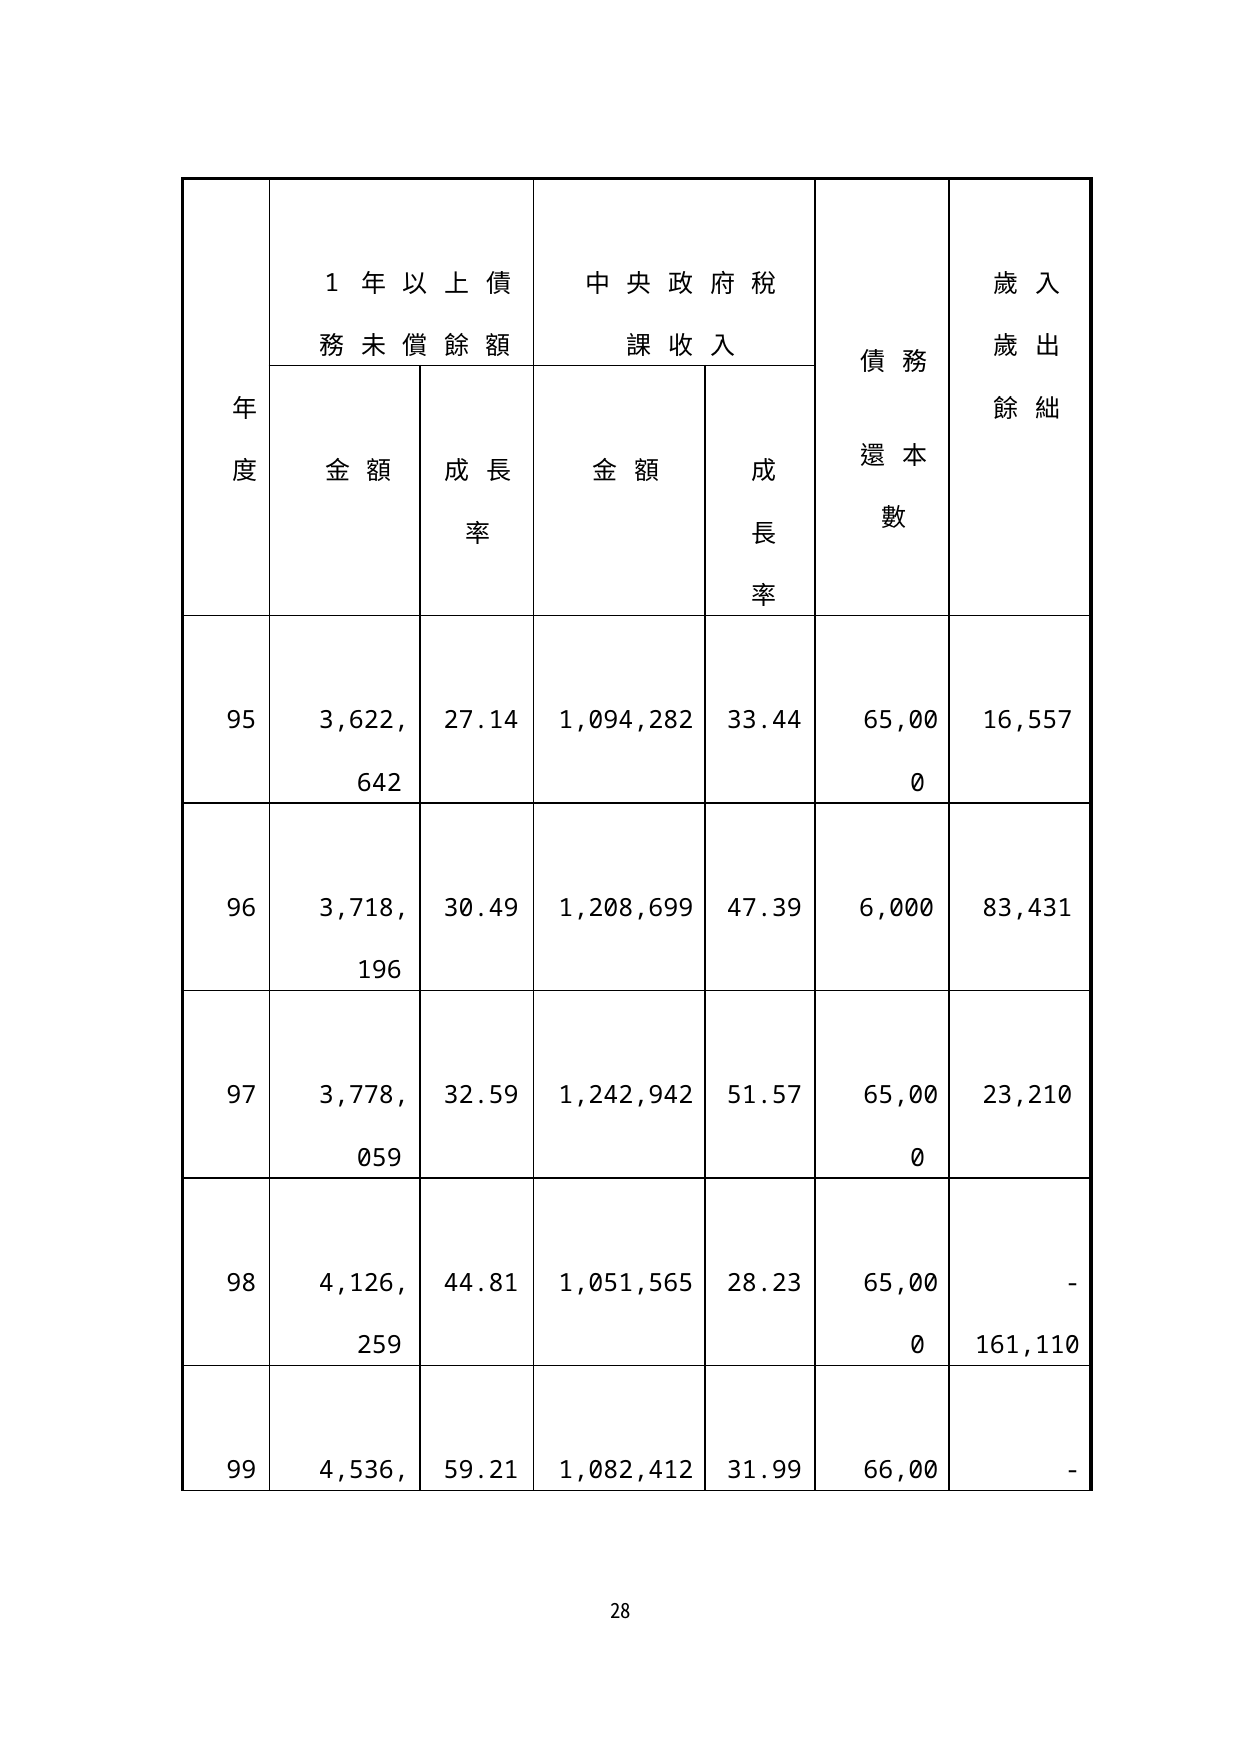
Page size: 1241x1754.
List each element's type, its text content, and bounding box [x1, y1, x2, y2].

table_cell 95 [184, 616, 269, 802]
table_cell [950, 1366, 1089, 1490]
table_header 1年以上債務未償餘額 [270, 180, 533, 365]
table_cell 44.81 [421, 1179, 533, 1365]
table_cell 47.39 [706, 804, 814, 990]
table_cell 1,242,942 [534, 991, 704, 1177]
table_cell 1,082,412 [534, 1366, 704, 1490]
table_header 中央政府稅課收入 [534, 180, 814, 365]
table_cell 金額 [534, 366, 704, 615]
table_cell 66,00 [816, 1366, 948, 1490]
table_cell 32.59 [421, 991, 533, 1177]
table_cell 28.23 [706, 1179, 814, 1365]
table_cell 16,557 [950, 616, 1089, 802]
table_cell 4,536, [270, 1366, 419, 1490]
table_cell 83,431 [950, 804, 1089, 990]
table_cell 27.14 [421, 616, 533, 802]
table_cell 1,208,699 [534, 804, 704, 990]
table_cell 成長率 [706, 366, 814, 615]
table_cell 1,051,565 [534, 1179, 704, 1365]
table_header 年度 [184, 180, 269, 615]
table_cell 23,210 [950, 991, 1089, 1177]
table_cell 金額 [270, 366, 419, 615]
table_cell 99 [184, 1366, 269, 1490]
table_cell 1,094,282 [534, 616, 704, 802]
table_cell -161,110 [950, 1179, 1089, 1365]
table_cell 3,718,196 [270, 804, 419, 990]
table_cell 33.44 [706, 616, 814, 802]
table_cell 31.99 [706, 1366, 814, 1490]
table_cell 4,126,259 [270, 1179, 419, 1365]
table_cell 30.49 [421, 804, 533, 990]
table_cell 6,000 [816, 804, 948, 990]
table_cell 98 [184, 1179, 269, 1365]
table_cell 65,000 [816, 1179, 948, 1365]
table_cell 97 [184, 991, 269, 1177]
table_cell 59.21 [421, 1366, 533, 1490]
table_header 歲入歲出 餘絀 [950, 180, 1089, 615]
table_cell 65,000 [816, 991, 948, 1177]
table_header 債務 還本數 [816, 180, 948, 615]
table_cell 3,622,642 [270, 616, 419, 802]
table_cell 3,778,059 [270, 991, 419, 1177]
table_cell 96 [184, 804, 269, 990]
table_cell 51.57 [706, 991, 814, 1177]
table_cell 65,000 [816, 616, 948, 802]
table_cell 成長率 [421, 366, 533, 615]
